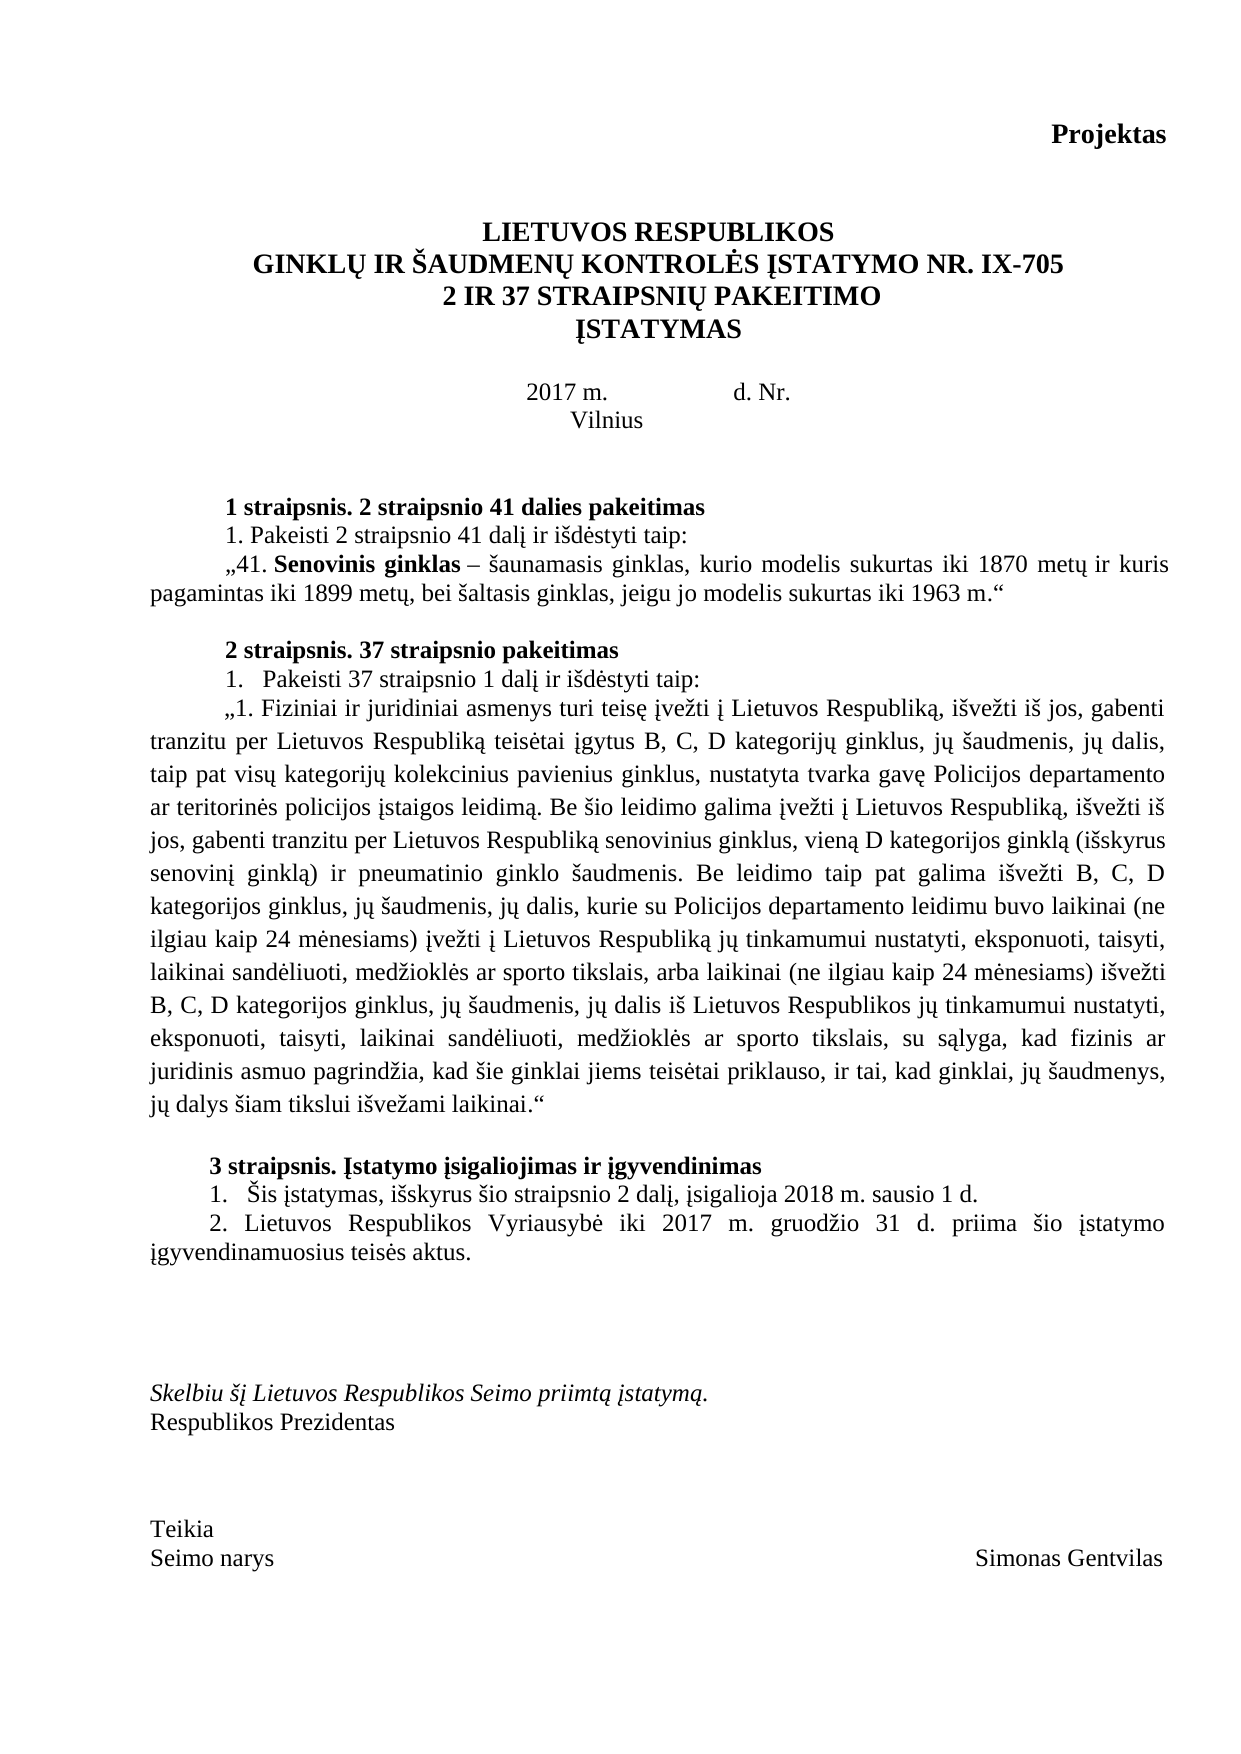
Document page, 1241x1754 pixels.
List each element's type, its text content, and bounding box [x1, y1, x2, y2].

text 1. Šis įstatymas, išskyrus šio straipsnio 2 dalį, įsigalioja 2018 m. sausio 1 d. [150, 1179, 1167, 1208]
text LIETUVOS RESPUBLIKOS [150, 214, 1167, 247]
text GINKLŲ IR ŠAUDMENŲ KONTROLĖS ĮSTATYMO NR. IX-705 [150, 247, 1167, 279]
text Seimo narys Simonas Gentvilas [150, 1543, 1167, 1572]
text „41. Senovinis ginklas – šaunamasis ginklas, kurio modelis sukurtas iki 1870 metų ir kuris pagamintas iki 1899 metų, bei šaltasis ginklas, jeigu jo modelis sukurtas iki 1963 m.“ [150, 549, 1169, 607]
text 1. Pakeisti 2 straipsnio 41 dalį ir išdėstyti taip: [150, 520, 1167, 549]
text Projektas [150, 117, 1167, 150]
text 2 straipsnis. 37 straipsnio pakeitimas [150, 635, 1169, 664]
text 1. Pakeisti 37 straipsnio 1 dalį ir išdėstyti taip: [225, 664, 1169, 693]
text „1. Fiziniai ir juridiniai asmenys turi teisę įvežti į Lietuvos Respubliką, išvežti iš jos, gabenti tranzitu per Lietuvos Respubliką teisėtai įgytus B, C, D kategorijų ginklus, jų šaudmenis, jų dalis, taip pat visų kategorijų kolekcinius pavienius ginklus, nustatyta tvarka gavę Policijos departamento ar teritorinės policijos įstaigos leidimą. Be šio leidimo galima įvežti į Lietuvos Respubliką, išvežti iš jos, gabenti tranzitu per Lietuvos Respubliką senovinius ginklus, vieną D kategorijos ginklą (išskyrus senovinį ginklą) ir pneumatinio ginklo šaudmenis. Be leidimo taip pat galima išvežti B, C, D kategorijos ginklus, jų šaudmenis, jų dalis, kurie su Policijos departamento leidimu buvo laikinai (ne ilgiau kaip 24 mėnesiams) įvežti į Lietuvos Respubliką jų tinkamumui nustatyti, eksponuoti, taisyti, laikinai sandėliuoti, medžioklės ar sporto tikslais, arba laikinai (ne ilgiau kaip 24 mėnesiams) išvežti B, C, D kategorijos ginklus, jų šaudmenis, jų dalis iš Lietuvos Respublikos jų tinkamumui nustatyti, eksponuoti, taisyti, laikinai sandėliuoti, medžioklės ar sporto tikslais, su sąlyga, kad fizinis ar juridinis asmuo pagrindžia, kad šie ginklai jiems teisėtai priklauso, ir tai, kad ginklai, jų šaudmenys, jų dalys šiam tikslui išvežami laikinai.“ [150, 693, 1167, 1118]
text Teikia [150, 1505, 1167, 1543]
text Vilnius [150, 405, 1167, 434]
text Skelbiu šį Lietuvos Respublikos Seimo priimtą įstatymą. [150, 1378, 1167, 1407]
text 2017 m. d. Nr. [150, 377, 1167, 405]
text 2. Lietuvos Respublikos Vyriausybė iki 2017 m. gruodžio 31 d. priima šio įstatymo įgyvendinamuosius teisės aktus. [150, 1208, 1167, 1266]
text 1 straipsnis. 2 straipsnio 41 dalies pakeitimas [150, 492, 1167, 520]
text ĮSTATYMAS [150, 312, 1167, 344]
text 2 IR 37 STRAIPSNIŲ PAKEITIMO [150, 279, 1167, 312]
text 3 straipsnis. Įstatymo įsigaliojimas ir įgyvendinimas [150, 1151, 1167, 1179]
text Respublikos Prezidentas [150, 1407, 1167, 1435]
